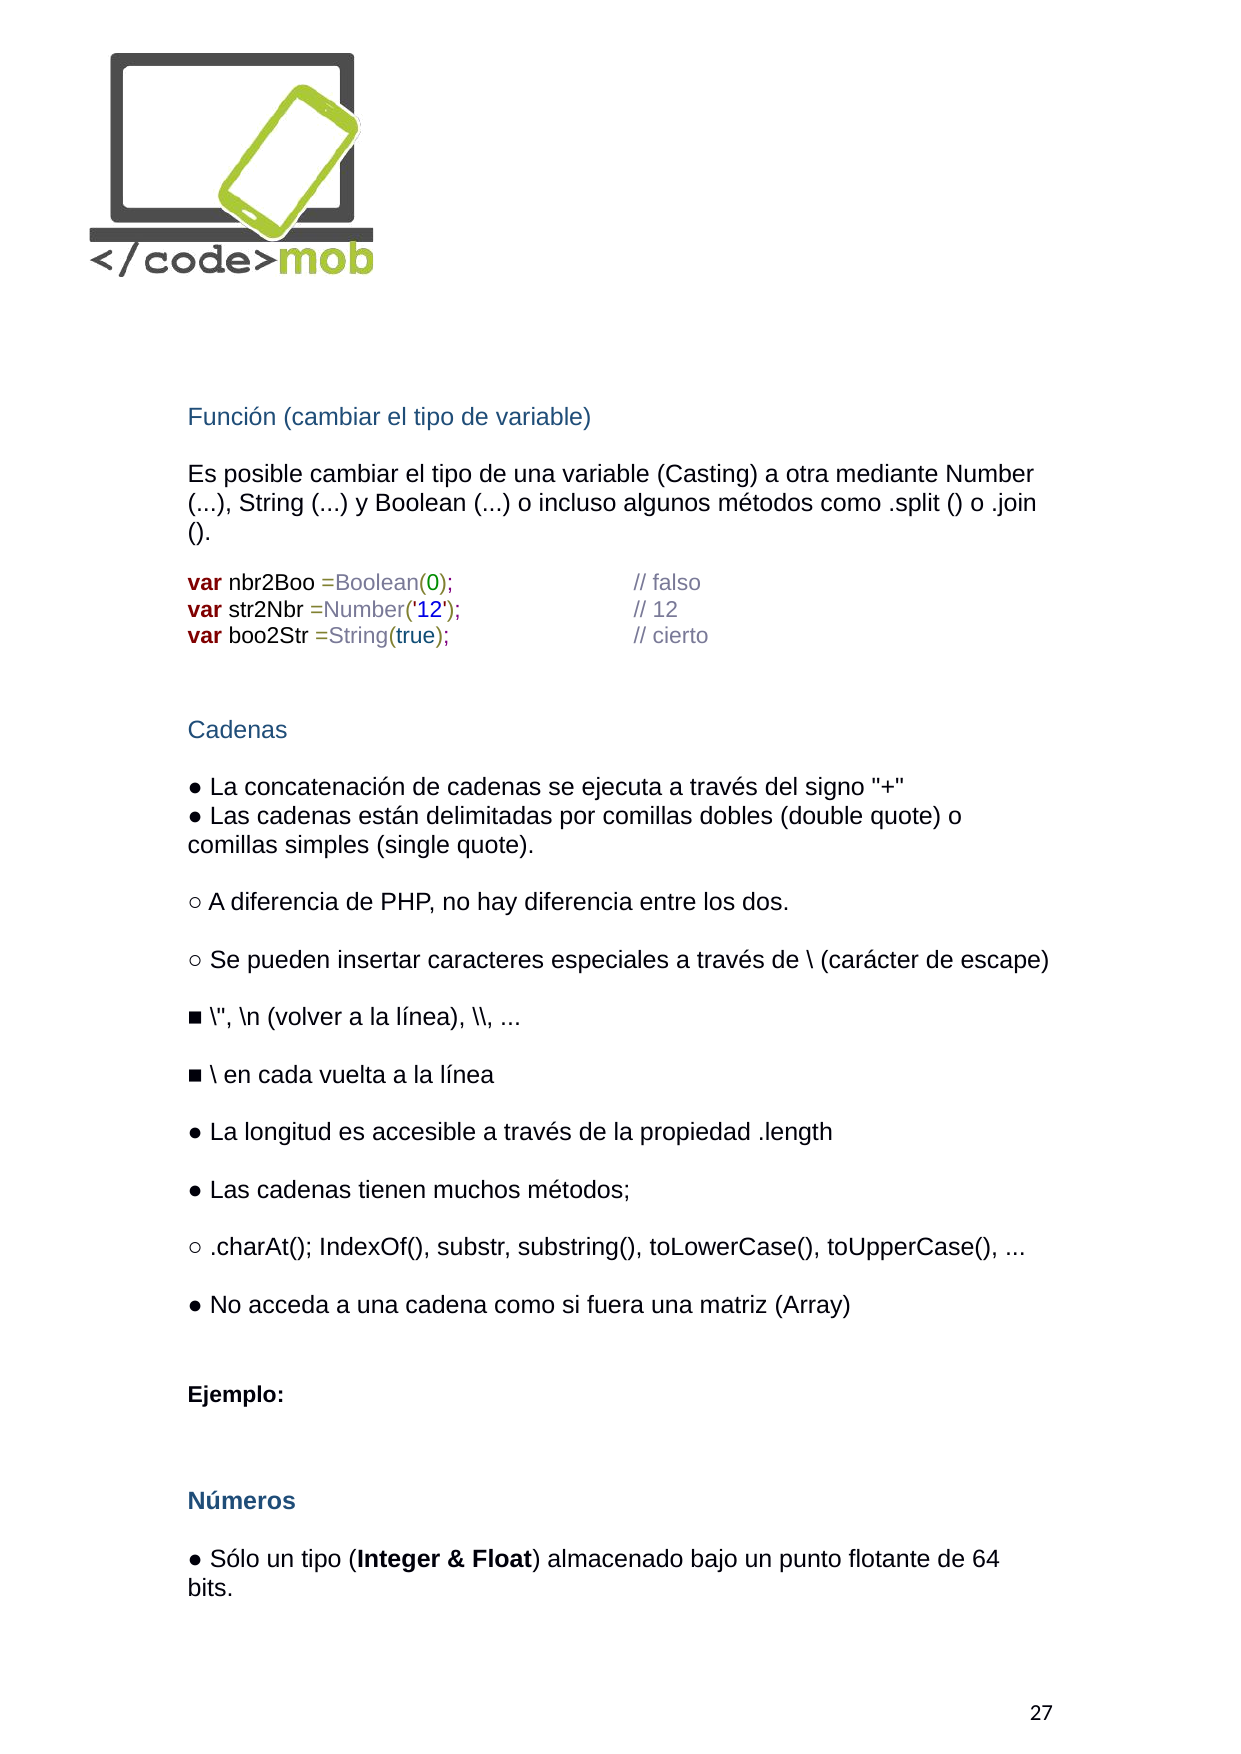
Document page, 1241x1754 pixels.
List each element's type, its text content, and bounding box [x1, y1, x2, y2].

text var​ nbr2Boo ​=​​Boolean​(​0​)​; // falso [187, 569, 1053, 596]
text Números ● Sólo un tipo (Integer & Float) almacenado bajo un punto flotante de 64 bits. [187, 1486, 1053, 1601]
subtitle Función (cambiar el tipo de variable) [187, 402, 1053, 459]
text var​ boo2Str ​=​​String​(​true​)​; // cierto [187, 622, 1053, 648]
picture [89, 53, 374, 277]
text Es posible cambiar el tipo de una variable (Casting) a otra mediante Number (...), String (...) y Boolean (...) o incluso algunos métodos como .split () o .join (). [187, 459, 1053, 545]
text Ejemplo: http://www.w3schools.com/js/js_strings.asp [187, 1381, 1053, 1407]
text var​ str2Nbr ​=​​Number​(​'​12​'​)​; // 12 [187, 596, 1053, 622]
text Cadenas ● La concatenación de cadenas se ejecuta a través del signo "+" ● Las cadenas están delimitadas por comillas dobles (double quote) o comillas simples (single quote). ○ A diferencia de PHP, no hay diferencia entre los dos. ○ Se pueden insertar caracteres especiales a través de \ (carácter de escape) ■ \", \n (volver a la línea), \\, ... ■ \ en cada vuelta a la línea ● La longitud es accesible a través de la propiedad .length ● Las cadenas tienen muchos métodos; ○ .charAt(); IndexOf(), substr, substring(), toLowerCase(), toUpperCase(), ... ● No acceda a una cadena como si fuera una matriz (Array) [187, 715, 1053, 1318]
